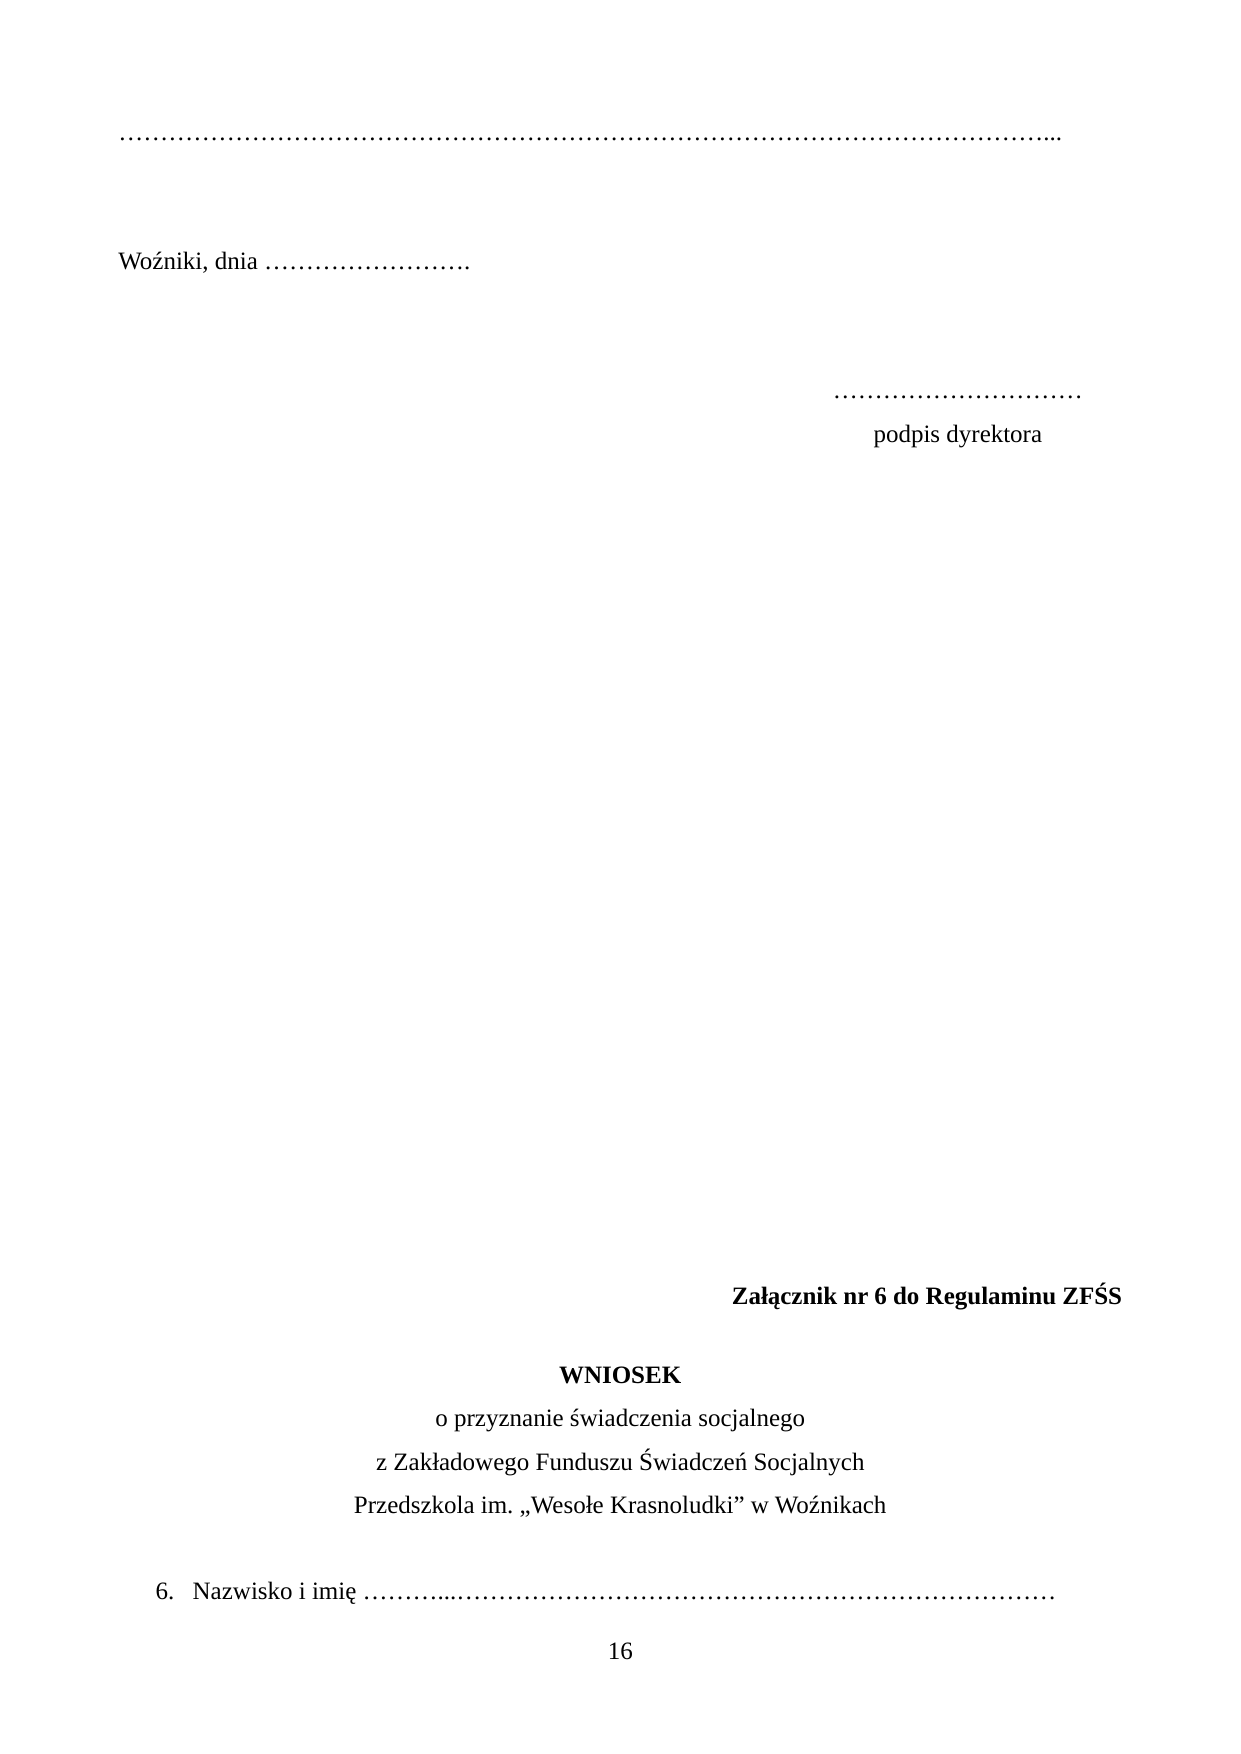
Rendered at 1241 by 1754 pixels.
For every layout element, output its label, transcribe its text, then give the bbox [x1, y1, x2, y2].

text Woźniki, dnia ……………………. [118, 246, 1122, 275]
text Załącznik nr 6 do Regulaminu ZFŚS [118, 1281, 1122, 1310]
text z Zakładowego Funduszu Świadczeń Socjalnych [118, 1447, 1122, 1475]
text ………………………… [793, 376, 1122, 404]
text WNIOSEK [118, 1360, 1122, 1389]
text Przedszkola im. „Wesołe Krasnoludki” w Woźnikach [118, 1490, 1122, 1518]
list Nazwisko i imię ………...……………………………………………………………… [155, 1576, 1122, 1605]
text podpis dyrektora [793, 419, 1122, 447]
text …………………………………………………………………………………………………... [118, 117, 1122, 146]
text o przyznanie świadczenia socjalnego [118, 1403, 1122, 1432]
